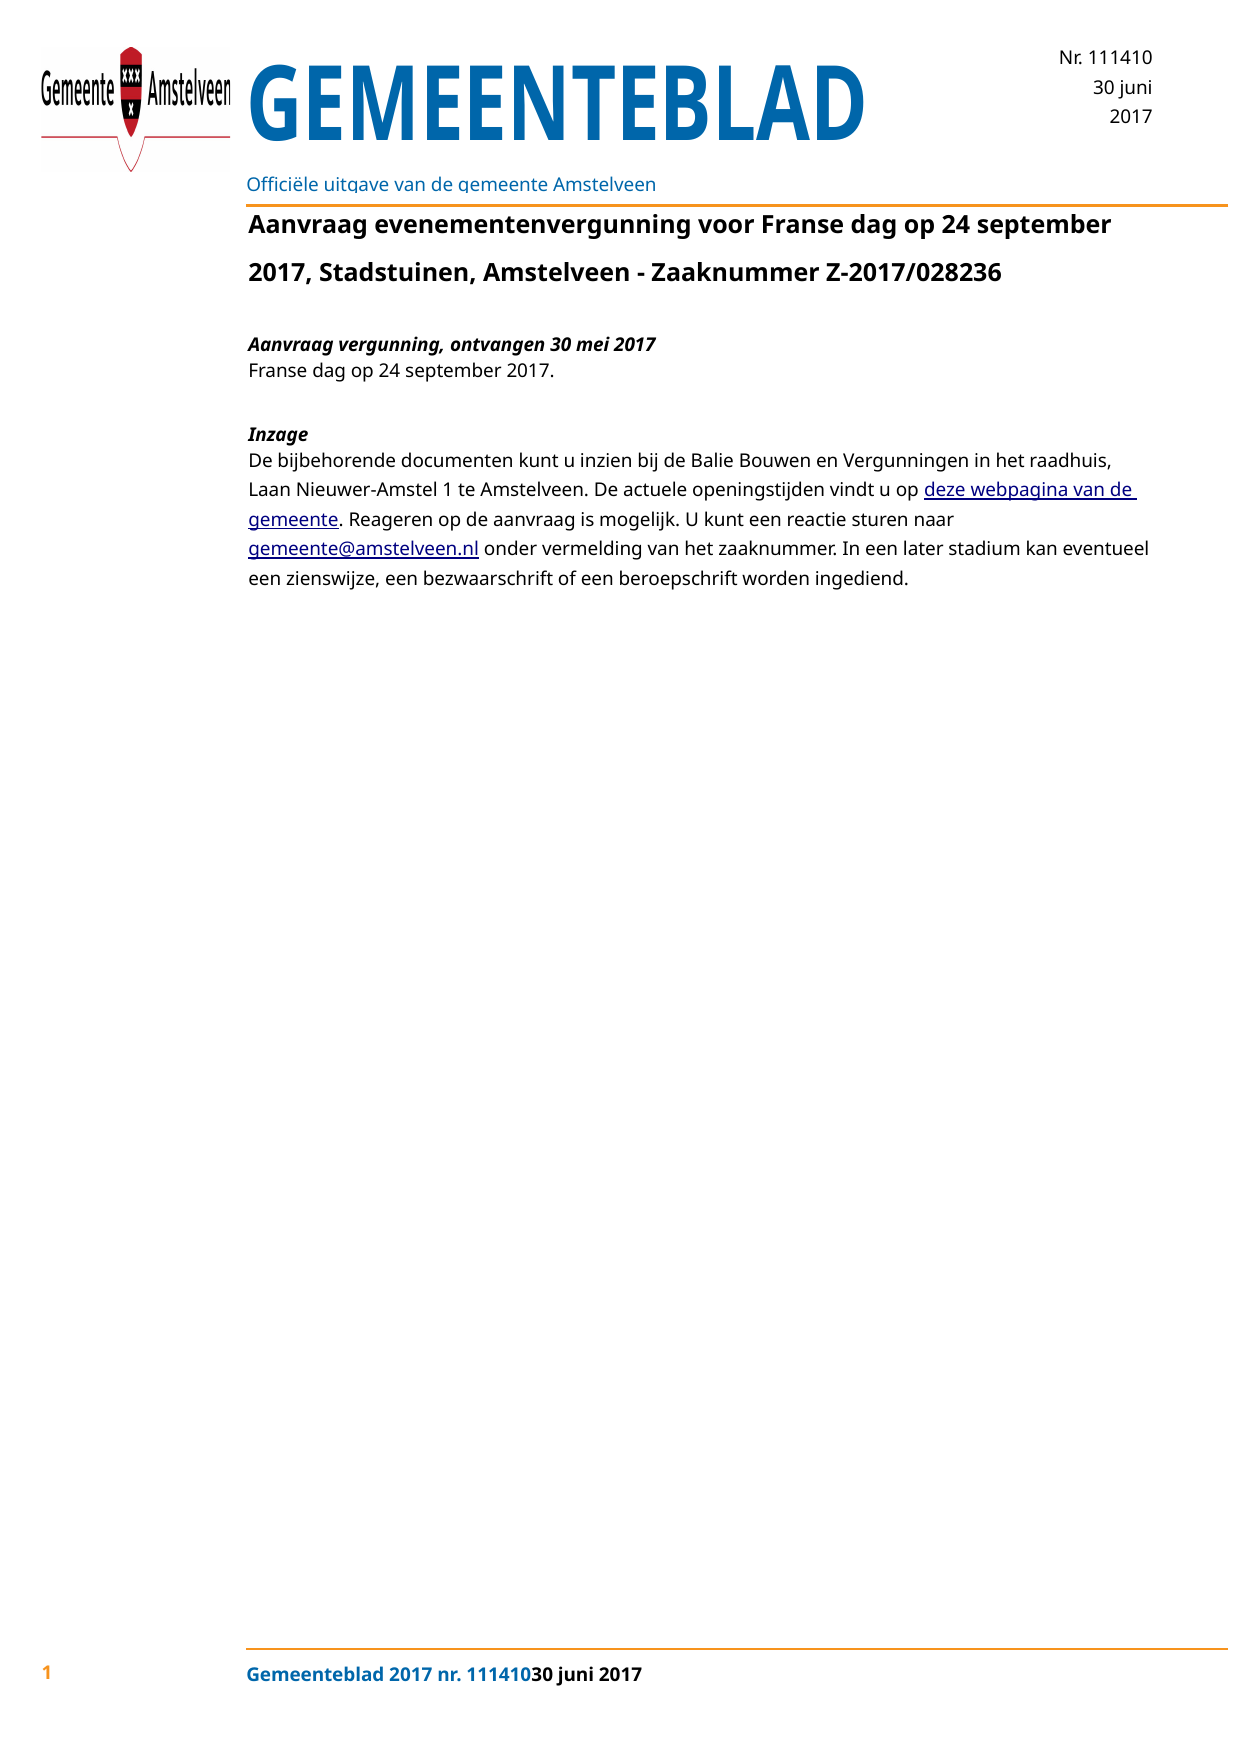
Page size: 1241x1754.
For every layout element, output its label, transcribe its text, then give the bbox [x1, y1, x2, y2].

text Aanvraag evenementenvergunning voor Franse dag op 24 september 2017, Stadstuinen, Amstelveen - Zaaknummer Z-2017/028236 [248, 207, 1152, 288]
text Aanvraag vergunning, ontvangen 30 mei 2017 [248, 331, 1152, 357]
text De bijbehorende documenten kunt u inzien bij de Balie Bouwen en Vergunningen in het raadhuis, Laan Nieuwer-Amstel 1 te Amstelveen. De actuele openingstijden vindt u op deze webpagina van de gemeente. Reageren op de aanvraag is mogelijk. U kunt een reactie sturen naar gemeente@amstelveen.nl onder vermelding van het zaaknummer. In een later stadium kan eventueel een zienswijze, een bezwaarschrift of een beroepschrift worden ingediend. [248, 447, 1152, 591]
text Inzage [248, 421, 1152, 447]
text Franse dag op 24 september 2017. [248, 357, 1152, 383]
picture [41, 47, 231, 172]
